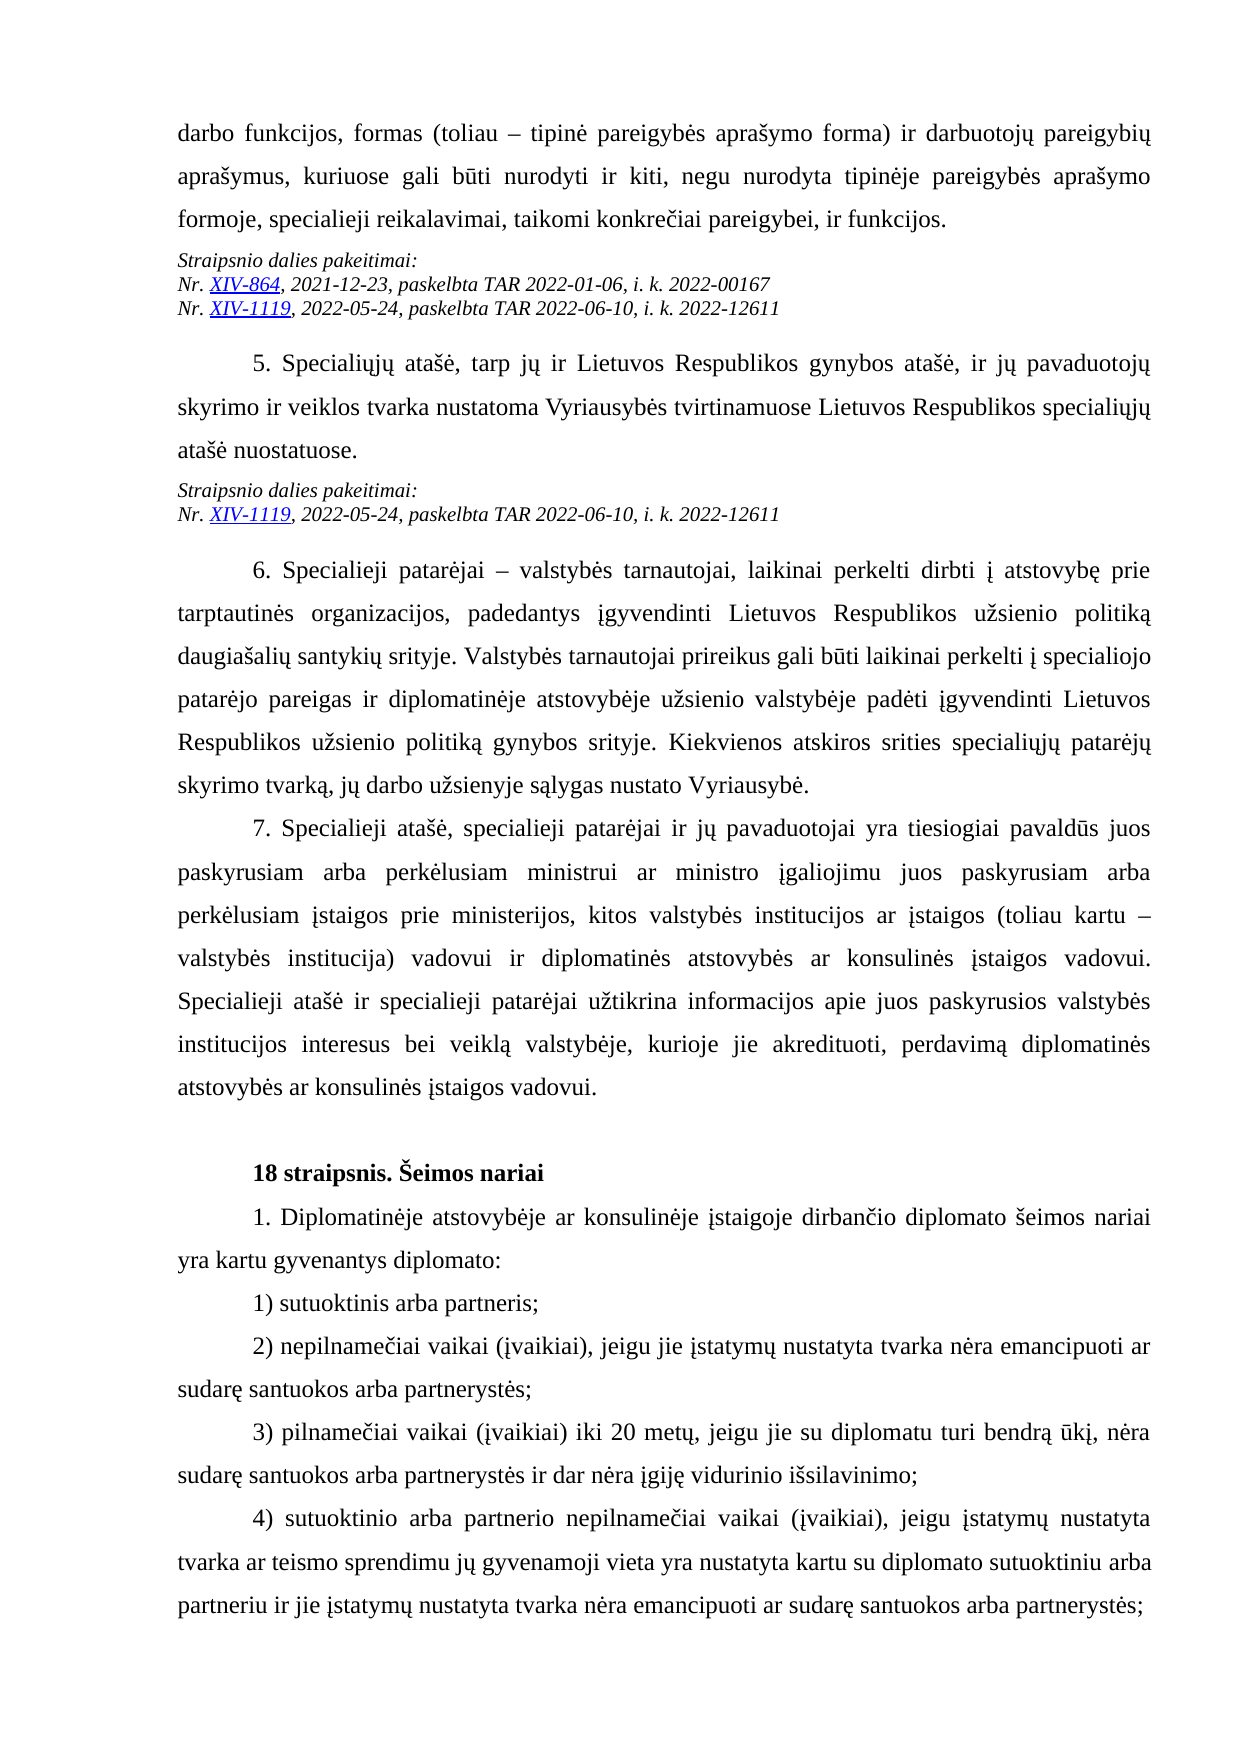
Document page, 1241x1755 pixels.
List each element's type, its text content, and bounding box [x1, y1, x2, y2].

text Nr. XIV-1119, 2022-05-24, paskelbta TAR 2022-06-10, i. k. 2022-12611 [177, 296, 1152, 320]
text 5. Specialiųjų atašė, tarp jų ir Lietuvos Respublikos gynybos atašė, ir jų pavaduotojų skyrimo ir veiklos tvarka nustatoma Vyriausybės tvirtinamuose Lietuvos Respublikos specialiųjų atašė nuostatuose. [177, 348, 1152, 463]
text 2) nepilnamečiai vaikai (įvaikiai), jeigu jie įstatymų nustatyta tvarka nėra emancipuoti ar sudarę santuokos arba partnerystės; [177, 1331, 1152, 1403]
text Nr. XIV-864, 2021-12-23, paskelbta TAR 2022-01-06, i. k. 2022-00167 [177, 272, 1152, 296]
text darbo funkcijos, formas (toliau – tipinė pareigybės aprašymo forma) ir darbuotojų pareigybių aprašymus, kuriuose gali būti nurodyti ir kiti, negu nurodyta tipinėje pareigybės aprašymo formoje, specialieji reikalavimai, taikomi konkrečiai pareigybei, ir funkcijos. [177, 118, 1152, 233]
text 6. Specialieji patarėjai – valstybės tarnautojai, laikinai perkelti dirbti į atstovybę prie tarptautinės organizacijos, padedantys įgyvendinti Lietuvos Respublikos užsienio politiką daugiašalių santykių srityje. Valstybės tarnautojai prireikus gali būti laikinai perkelti į specialiojo patarėjo pareigas ir diplomatinėje atstovybėje užsienio valstybėje padėti įgyvendinti Lietuvos Respublikos užsienio politiką gynybos srityje. Kiekvienos atskiros srities specialiųjų patarėjų skyrimo tvarką, jų darbo užsienyje sąlygas nustato Vyriausybė. [177, 555, 1152, 799]
text Straipsnio dalies pakeitimai: [177, 478, 1152, 502]
text 3) pilnamečiai vaikai (įvaikiai) iki 20 metų, jeigu jie su diplomatu turi bendrą ūkį, nėra sudarę santuokos arba partnerystės ir dar nėra įgiję vidurinio išsilavinimo; [177, 1417, 1152, 1489]
text 1. Diplomatinėje atstovybėje ar konsulinėje įstaigoje dirbančio diplomato šeimos nariai yra kartu gyvenantys diplomato: [177, 1202, 1152, 1273]
text 4) sutuoktinio arba partnerio nepilnamečiai vaikai (įvaikiai), jeigu įstatymų nustatyta tvarka ar teismo sprendimu jų gyvenamoji vieta yra nustatyta kartu su diplomato sutuoktiniu arba partneriu ir jie įstatymų nustatyta tvarka nėra emancipuoti ar sudarę santuokos arba partnerystės; [177, 1503, 1152, 1618]
text Straipsnio dalies pakeitimai: [177, 247, 1152, 272]
text 18 straipsnis. Šeimos nariai [177, 1158, 1152, 1187]
text Nr. XIV-1119, 2022-05-24, paskelbta TAR 2022-06-10, i. k. 2022-12611 [177, 502, 1152, 526]
text 1) sutuoktinis arba partneris; [177, 1288, 1152, 1317]
text 7. Specialieji atašė, specialieji patarėjai ir jų pavaduotojai yra tiesiogiai pavaldūs juos paskyrusiam arba perkėlusiam ministrui ar ministro įgaliojimu juos paskyrusiam arba perkėlusiam įstaigos prie ministerijos, kitos valstybės institucijos ar įstaigos (toliau kartu – valstybės institucija) vadovui ir diplomatinės atstovybės ar konsulinės įstaigos vadovui. Specialieji atašė ir specialieji patarėjai užtikrina informacijos apie juos paskyrusios valstybės institucijos interesus bei veiklą valstybėje, kurioje jie akredituoti, perdavimą diplomatinės atstovybės ar konsulinės įstaigos vadovui. [177, 813, 1152, 1101]
